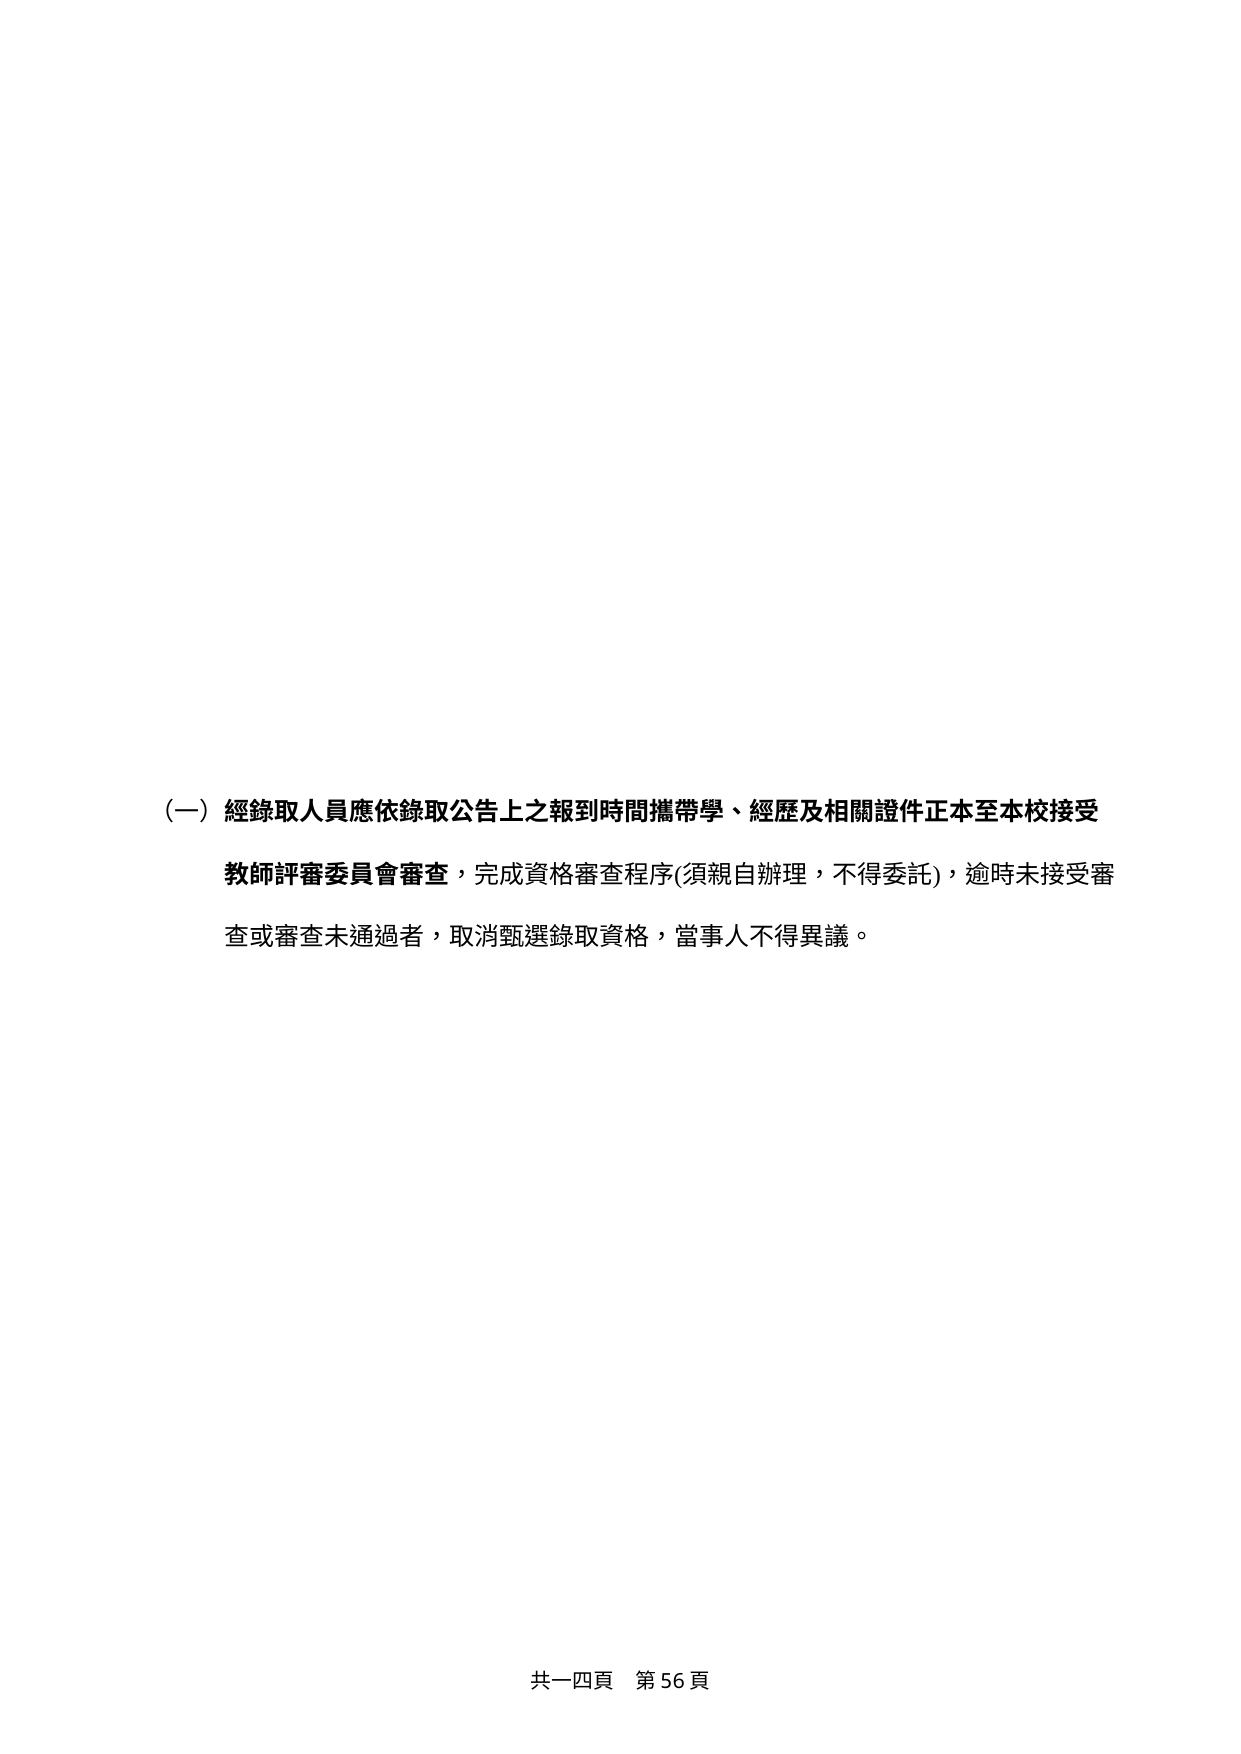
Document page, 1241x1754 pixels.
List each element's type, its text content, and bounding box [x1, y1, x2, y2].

text （一）經錄取人員應依錄取公告上之報到時間攜帶學、經歷及相關證件正本至本校接受教師評審委員會審查，完成資格審查程序(須親自辦理，不得委託)，逾時未接受審查或審查未通過者，取消甄選錄取資格，當事人不得異議。 [149, 768, 1122, 956]
